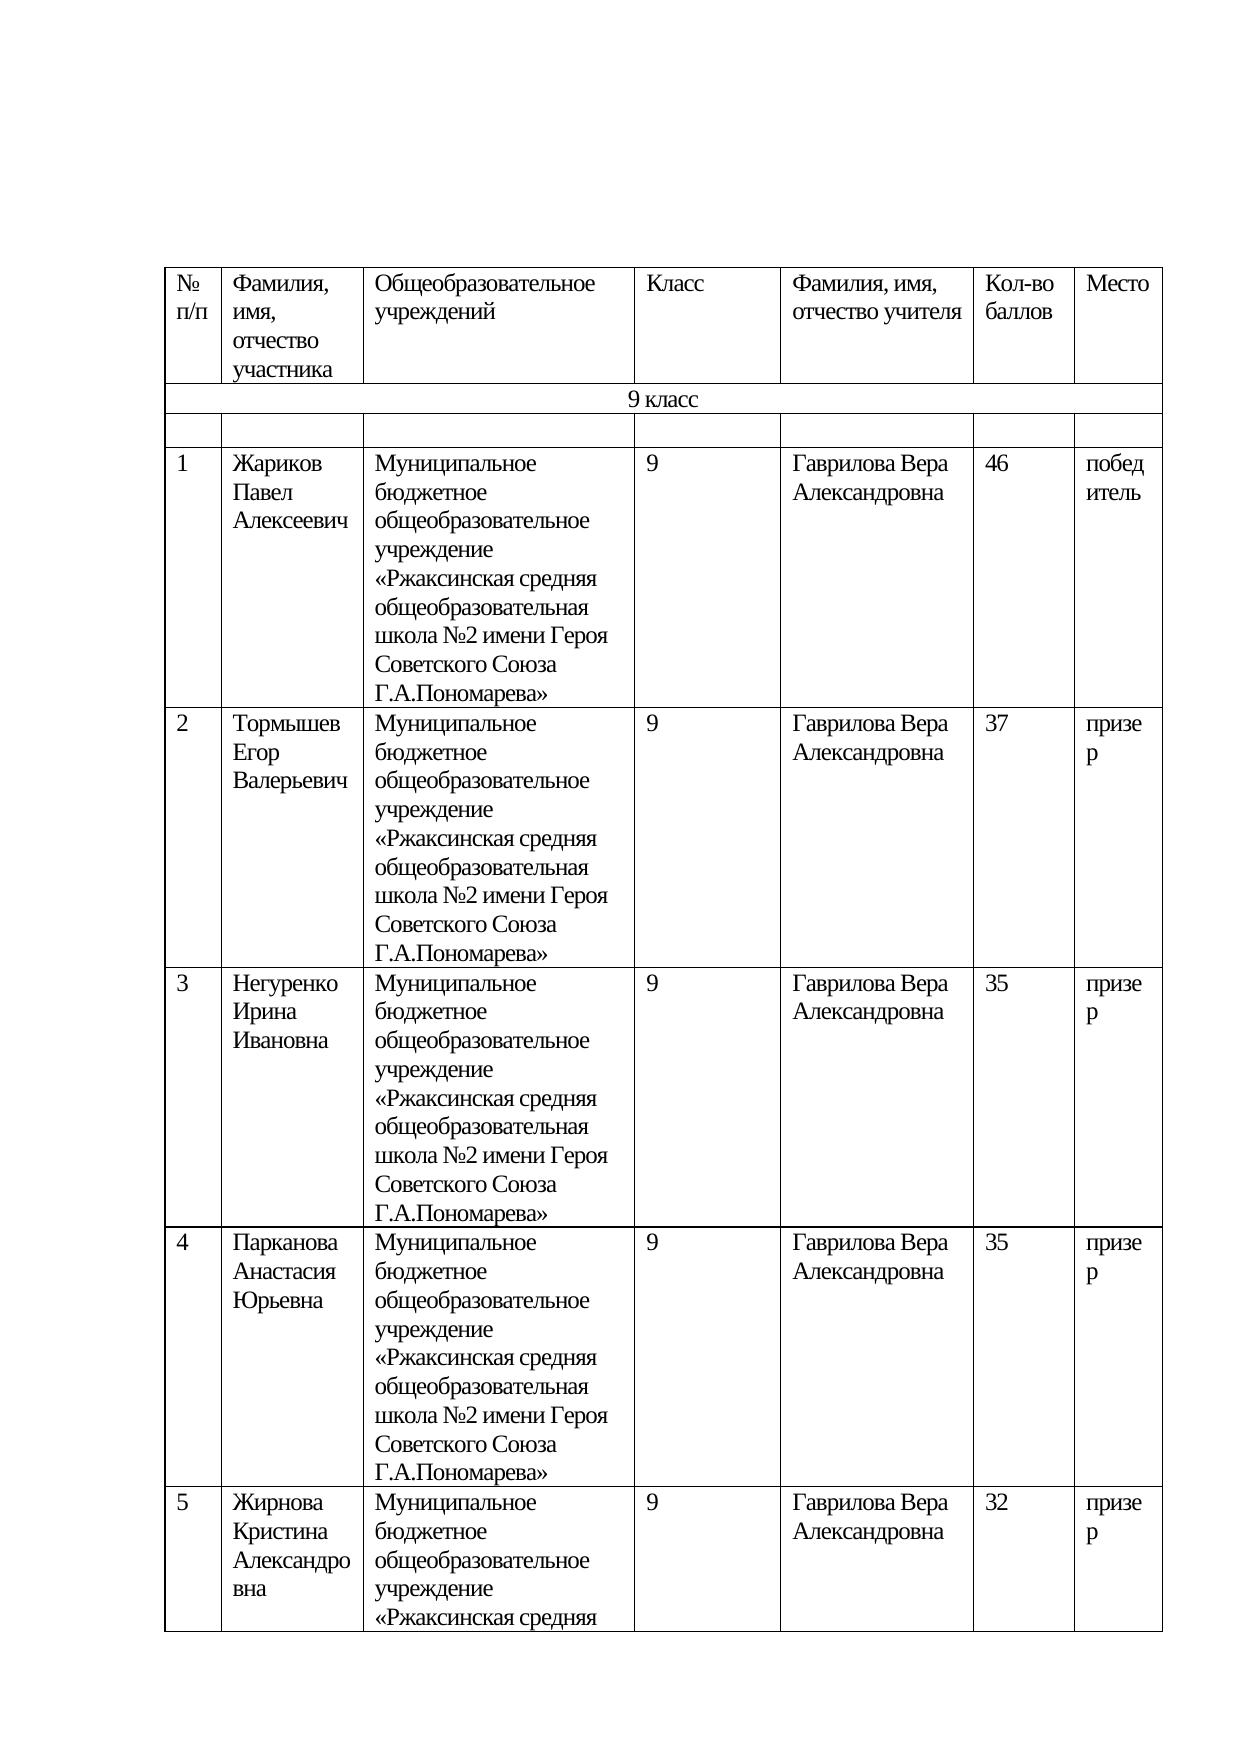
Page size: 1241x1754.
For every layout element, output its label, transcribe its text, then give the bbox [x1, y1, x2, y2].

table_cell 9 класс [166, 384, 1162, 412]
table_cell Жариков Павел Алексеевич [222, 448, 363, 707]
table_cell [364, 414, 634, 447]
table_cell Жирнова Кристина Александровна [222, 1487, 363, 1631]
table_cell Парканова Анастасия Юрьевна [222, 1228, 363, 1486]
table_header Кол-во баллов [974, 268, 1074, 383]
table_cell [974, 414, 1074, 447]
table_header №п/п [166, 268, 221, 383]
table_cell Гаврилова Вера Александровна [781, 1228, 973, 1486]
table_cell 37 [974, 708, 1074, 967]
table_cell призер [1075, 1228, 1162, 1486]
table_cell победитель [1075, 448, 1162, 707]
table_cell Муниципальное бюджетное общеобразовательное учреждение «Ржаксинская средняя общеобразовательная школа №2 имени Героя Советского Союза Г.А.Пономарева» [364, 1228, 634, 1486]
table_cell 32 [974, 1487, 1074, 1631]
table_cell призер [1075, 968, 1162, 1226]
table_cell Гаврилова Вера Александровна [781, 448, 973, 707]
table_cell Гаврилова Вера Александровна [781, 708, 973, 967]
table_cell 9 [635, 1487, 780, 1631]
table_cell Муниципальное бюджетное общеобразовательное учреждение «Ржаксинская средняя общеобразовательная школа №2 имени Героя Советского Союза Г.А.Пономарева» [364, 448, 634, 707]
table_header Место [1075, 268, 1162, 383]
table_cell 4 [166, 1228, 221, 1486]
table_cell 1 [166, 448, 221, 707]
table_cell 9 [635, 448, 780, 707]
table_cell Муниципальное бюджетное общеобразовательное учреждение «Ржаксинская средняя [364, 1487, 634, 1631]
table_cell 5 [166, 1487, 221, 1631]
table_cell 35 [974, 968, 1074, 1226]
table_header Общеобразовательное учреждений [364, 268, 634, 383]
table_cell 2 [166, 708, 221, 967]
table_header Класс [635, 268, 780, 383]
table_cell Негуренко Ирина Ивановна [222, 968, 363, 1226]
table_cell [166, 414, 221, 447]
table_cell 3 [166, 968, 221, 1226]
table_cell [781, 414, 973, 447]
table_cell 35 [974, 1228, 1074, 1486]
table_cell призер [1075, 1487, 1162, 1631]
table_cell 9 [635, 968, 780, 1226]
table_header Фамилия, имя, отчество учителя [781, 268, 973, 383]
table_cell 9 [635, 1228, 780, 1486]
table_cell [1075, 414, 1162, 447]
table_cell 9 [635, 708, 780, 967]
table_header Фамилия, имя, отчество участника [222, 268, 363, 383]
table_cell Муниципальное бюджетное общеобразовательное учреждение «Ржаксинская средняя общеобразовательная школа №2 имени Героя Советского Союза Г.А.Пономарева» [364, 708, 634, 967]
table_cell Гаврилова Вера Александровна [781, 968, 973, 1226]
table_cell [635, 414, 780, 447]
table_cell призер [1075, 708, 1162, 967]
table_cell 46 [974, 448, 1074, 707]
table_cell Тормышев Егор Валерьевич [222, 708, 363, 967]
table_cell Гаврилова Вера Александровна [781, 1487, 973, 1631]
table_cell [222, 414, 363, 447]
table_cell Муниципальное бюджетное общеобразовательное учреждение «Ржаксинская средняя общеобразовательная школа №2 имени Героя Советского Союза Г.А.Пономарева» [364, 968, 634, 1226]
